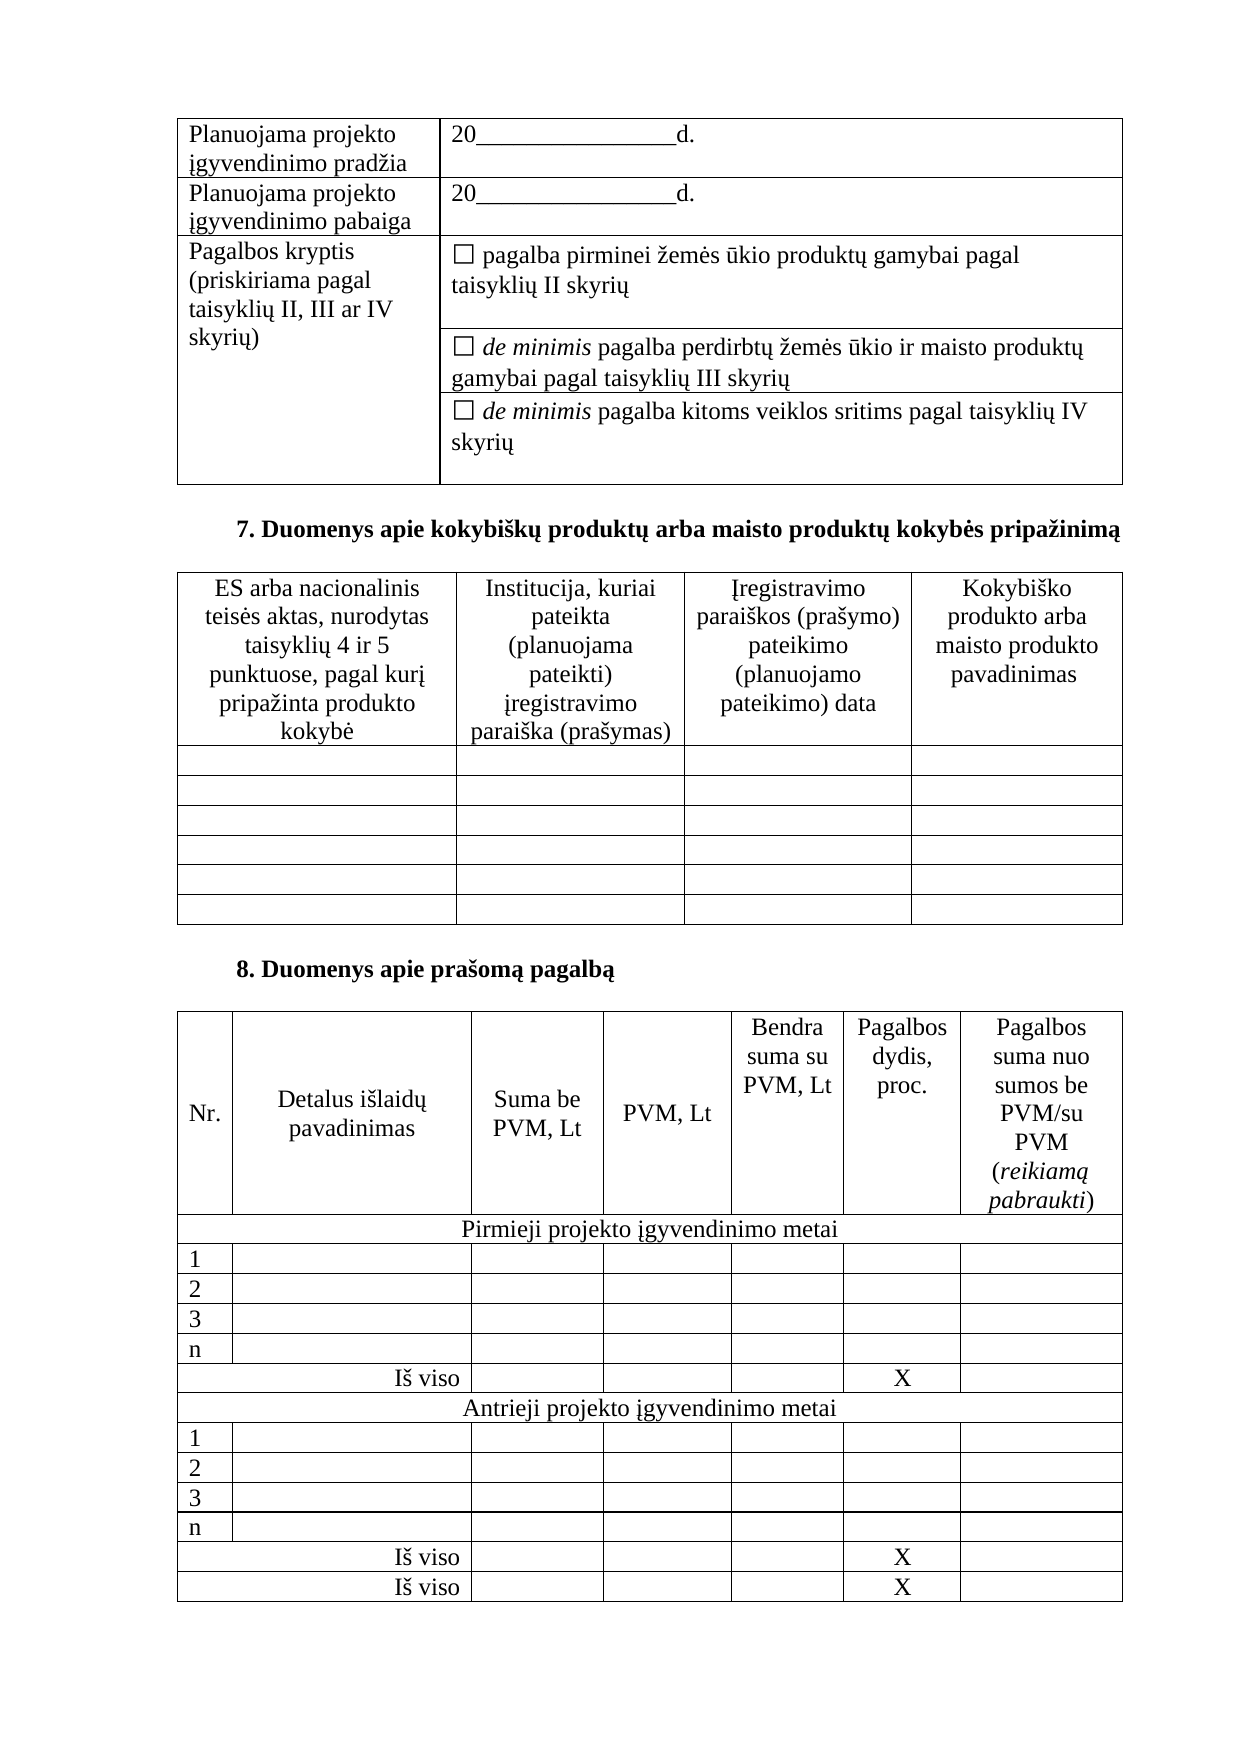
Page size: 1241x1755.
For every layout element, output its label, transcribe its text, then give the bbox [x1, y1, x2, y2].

table_cell [685, 806, 911, 834]
table_cell [472, 1513, 603, 1541]
table_cell [961, 1334, 1122, 1362]
table_cell [732, 1304, 843, 1333]
table_cell 3 [178, 1483, 232, 1511]
table_header Bendra suma su PVM, Lt [732, 1012, 843, 1213]
table_cell [604, 1304, 731, 1333]
table_cell [732, 1483, 843, 1511]
table_cell [178, 806, 456, 834]
table_cell [961, 1244, 1122, 1273]
table_cell [178, 776, 456, 805]
table_cell 3 [178, 1304, 232, 1333]
table_cell [233, 1274, 471, 1303]
table_header Kokybiško produkto arba maisto produkto pavadinimas [912, 573, 1122, 745]
table_cell 2 [178, 1453, 232, 1482]
table_cell [457, 806, 684, 834]
table_cell [233, 1453, 471, 1482]
table_cell [961, 1423, 1122, 1452]
table_cell [604, 1274, 731, 1303]
table_cell X [844, 1364, 960, 1392]
table_cell [457, 836, 684, 864]
table_header Pagalbos dydis, proc. [844, 1012, 960, 1213]
table_cell [961, 1453, 1122, 1482]
table_cell n [178, 1513, 232, 1541]
table_cell Iš viso [178, 1364, 471, 1392]
table_cell Planuojama projekto įgyvendinimo pradžia [178, 119, 439, 177]
table_cell [472, 1483, 603, 1511]
table_cell [685, 776, 911, 805]
table_cell ⬜ de minimis pagalba kitoms veiklos sritims pagal taisyklių IV skyrių [441, 393, 1122, 484]
table_cell X [844, 1572, 960, 1601]
table_cell [604, 1334, 731, 1362]
table_cell [472, 1304, 603, 1333]
table_cell [604, 1453, 731, 1482]
table_cell [685, 836, 911, 864]
table_cell [178, 746, 456, 775]
table_cell [732, 1334, 843, 1362]
table_cell [961, 1572, 1122, 1601]
table_cell 2 [178, 1274, 232, 1303]
table_cell [233, 1423, 471, 1452]
table_header PVM, Lt [604, 1012, 731, 1213]
table_cell [912, 776, 1122, 805]
table_cell [604, 1542, 731, 1571]
table_cell [961, 1364, 1122, 1392]
table_header Pagalbos suma nuo sumos be PVM/su PVM (reikiamą pabraukti) [961, 1012, 1122, 1213]
table_cell 20________________d. [441, 119, 1122, 177]
table_cell [457, 746, 684, 775]
table_cell [233, 1304, 471, 1333]
table_cell [685, 865, 911, 894]
table_cell [961, 1513, 1122, 1541]
table_cell [233, 1244, 471, 1273]
table_cell 20________________d. [441, 178, 1122, 235]
table_cell [732, 1244, 843, 1273]
table_cell [844, 1304, 960, 1333]
table_cell [961, 1274, 1122, 1303]
table_cell [912, 895, 1122, 924]
table_cell [961, 1542, 1122, 1571]
table_cell [457, 895, 684, 924]
table_cell [604, 1244, 731, 1273]
table_cell [844, 1244, 960, 1273]
table_cell [844, 1453, 960, 1482]
table_cell [961, 1483, 1122, 1511]
table_header Detalus išlaidų pavadinimas [233, 1012, 471, 1213]
table_cell [844, 1274, 960, 1303]
table_cell [604, 1423, 731, 1452]
table_cell [732, 1542, 843, 1571]
table_header ES arba nacionalinis teisės aktas, nurodytas taisyklių 4 ir 5 punktuose, pagal kurį pripažinta produkto kokybė [178, 573, 456, 745]
table_cell [844, 1483, 960, 1511]
table_cell [233, 1334, 471, 1362]
table_cell [912, 806, 1122, 834]
table_cell [178, 836, 456, 864]
table_cell X [844, 1542, 960, 1571]
table_cell 1 [178, 1423, 232, 1452]
table_header Nr. [178, 1012, 232, 1213]
table_cell [457, 776, 684, 805]
table_cell [961, 1304, 1122, 1333]
table_cell Iš viso [178, 1572, 471, 1601]
table_cell [604, 1483, 731, 1511]
text 8. Duomenys apie prašomą pagalbą [177, 954, 1122, 982]
table_cell 1 [178, 1244, 232, 1273]
table_cell [732, 1423, 843, 1452]
table_cell [472, 1572, 603, 1601]
table_cell [732, 1453, 843, 1482]
table_cell [844, 1423, 960, 1452]
table_cell [732, 1572, 843, 1601]
table_header Suma be PVM, Lt [472, 1012, 603, 1213]
table_header Įregistravimo paraiškos (prašymo) pateikimo (planuojamo pateikimo) data [685, 573, 911, 745]
table_cell [472, 1334, 603, 1362]
table_cell [912, 746, 1122, 775]
table_cell [732, 1274, 843, 1303]
table_cell Planuojama projekto įgyvendinimo pabaiga [178, 178, 439, 235]
table_cell [844, 1513, 960, 1541]
table_cell [604, 1364, 731, 1392]
table_cell Pagalbos kryptis (priskiriama pagal taisyklių II, III ar IV skyrių) [178, 236, 439, 484]
table_cell [233, 1483, 471, 1511]
table_cell [844, 1334, 960, 1362]
table_cell Iš viso [178, 1542, 471, 1571]
table_cell Antrieji projekto įgyvendinimo metai [178, 1393, 1122, 1422]
table_cell [912, 865, 1122, 894]
table_cell ⬜ de minimis pagalba perdirbtų žemės ūkio ir maisto produktų gamybai pagal taisyklių III skyrių [441, 329, 1122, 392]
text 7. Duomenys apie kokybiškų produktų arba maisto produktų kokybės pripažinimą [177, 514, 1122, 543]
table_cell [472, 1453, 603, 1482]
table_cell [472, 1423, 603, 1452]
table_cell [604, 1513, 731, 1541]
table_cell [604, 1572, 731, 1601]
table_cell [685, 895, 911, 924]
table_cell [472, 1244, 603, 1273]
table_cell n [178, 1334, 232, 1362]
table_cell [732, 1364, 843, 1392]
table_cell ⬜ pagalba pirminei žemės ūkio produktų gamybai pagal taisyklių II skyrių [441, 236, 1122, 328]
table_cell [178, 865, 456, 894]
table_cell [457, 865, 684, 894]
table_cell [472, 1364, 603, 1392]
table_cell Pirmieji projekto įgyvendinimo metai [178, 1215, 1122, 1243]
table_cell [912, 836, 1122, 864]
table_cell [732, 1513, 843, 1541]
table_header Institucija, kuriai pateikta (planuojama pateikti) įregistravimo paraiška (prašymas) [457, 573, 684, 745]
table_cell [685, 746, 911, 775]
table_cell [472, 1542, 603, 1571]
table_cell [233, 1513, 471, 1541]
table_cell [178, 895, 456, 924]
table_cell [472, 1274, 603, 1303]
